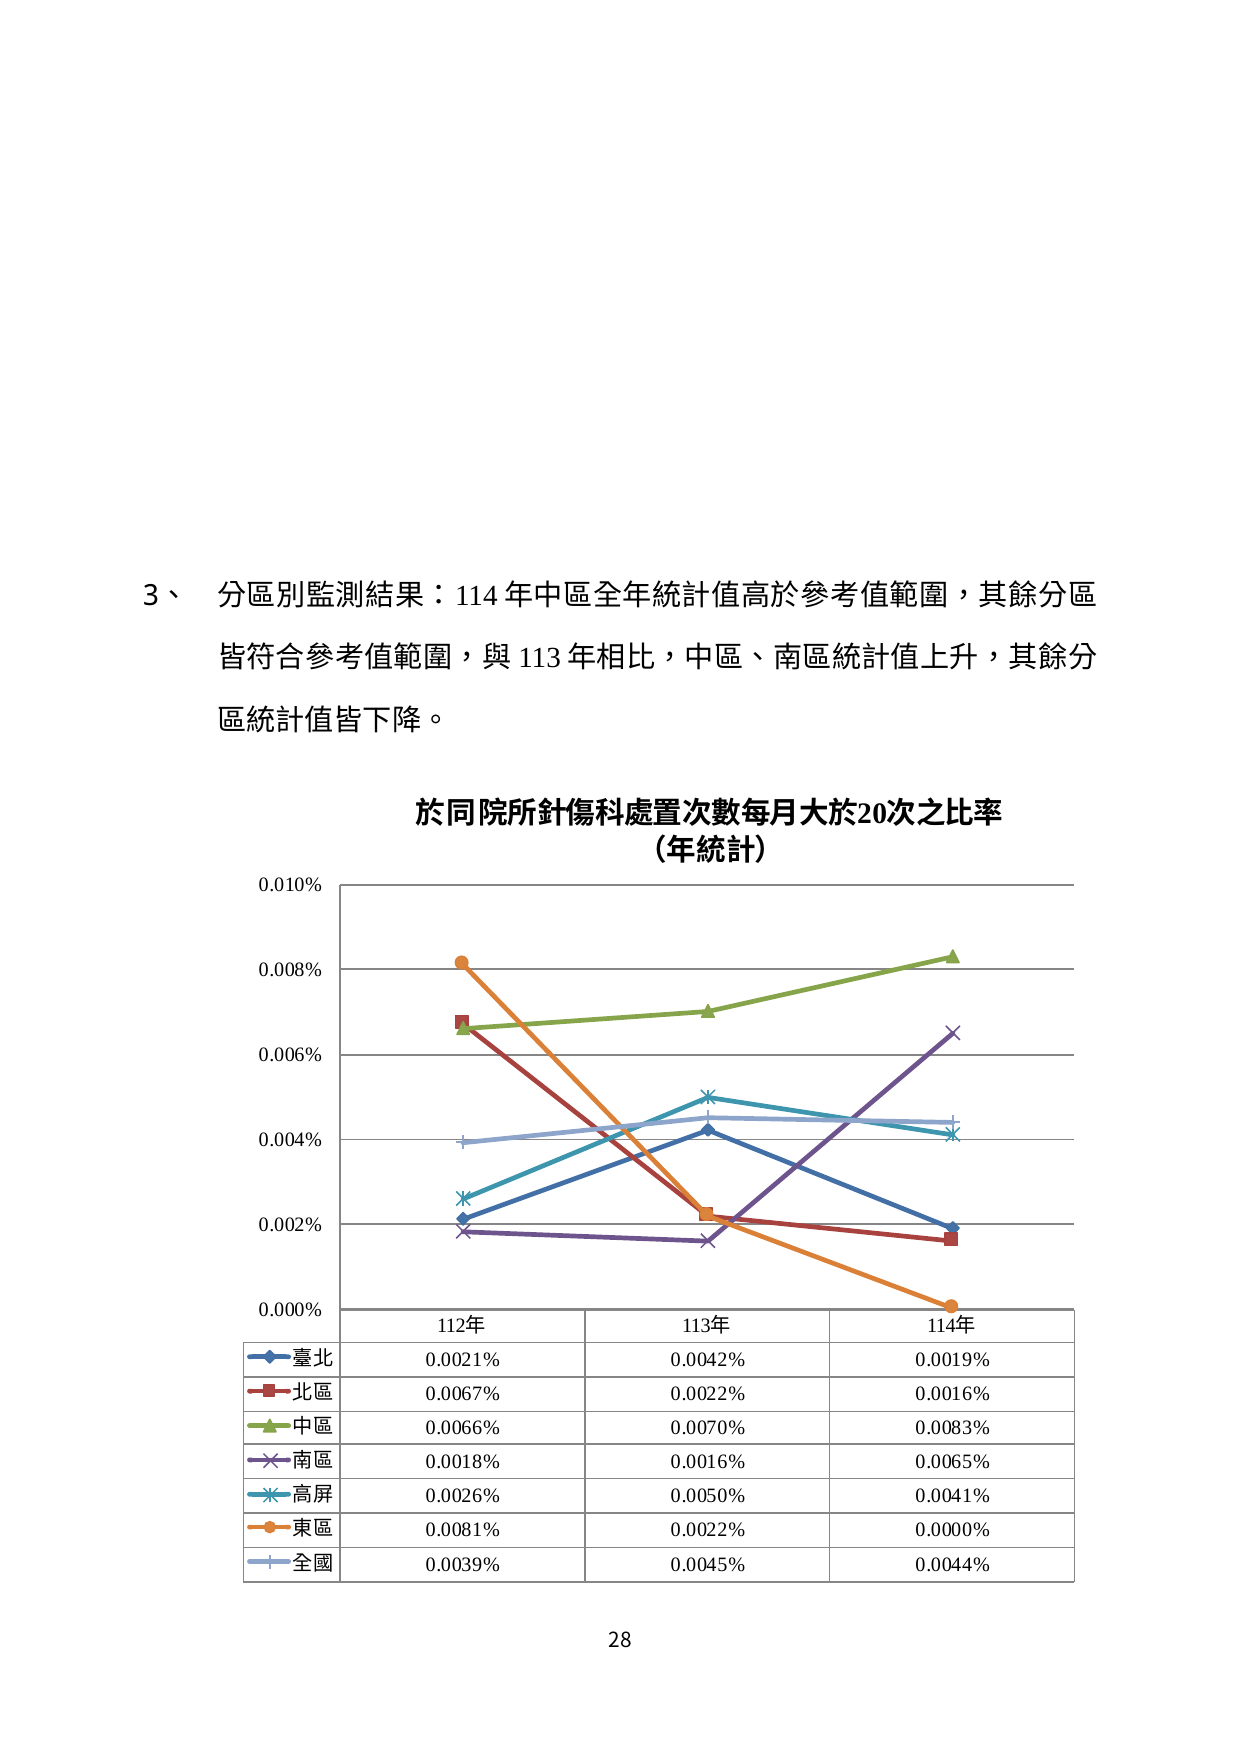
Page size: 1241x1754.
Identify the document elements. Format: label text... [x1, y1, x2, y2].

list 分區別監測結果：114年中區全年統計值高於參考值範圍，其餘分區皆符合參考值範圍，與113年相比，中區、南區統計值上升，其餘分區統計值皆下降。 [142, 551, 1098, 738]
